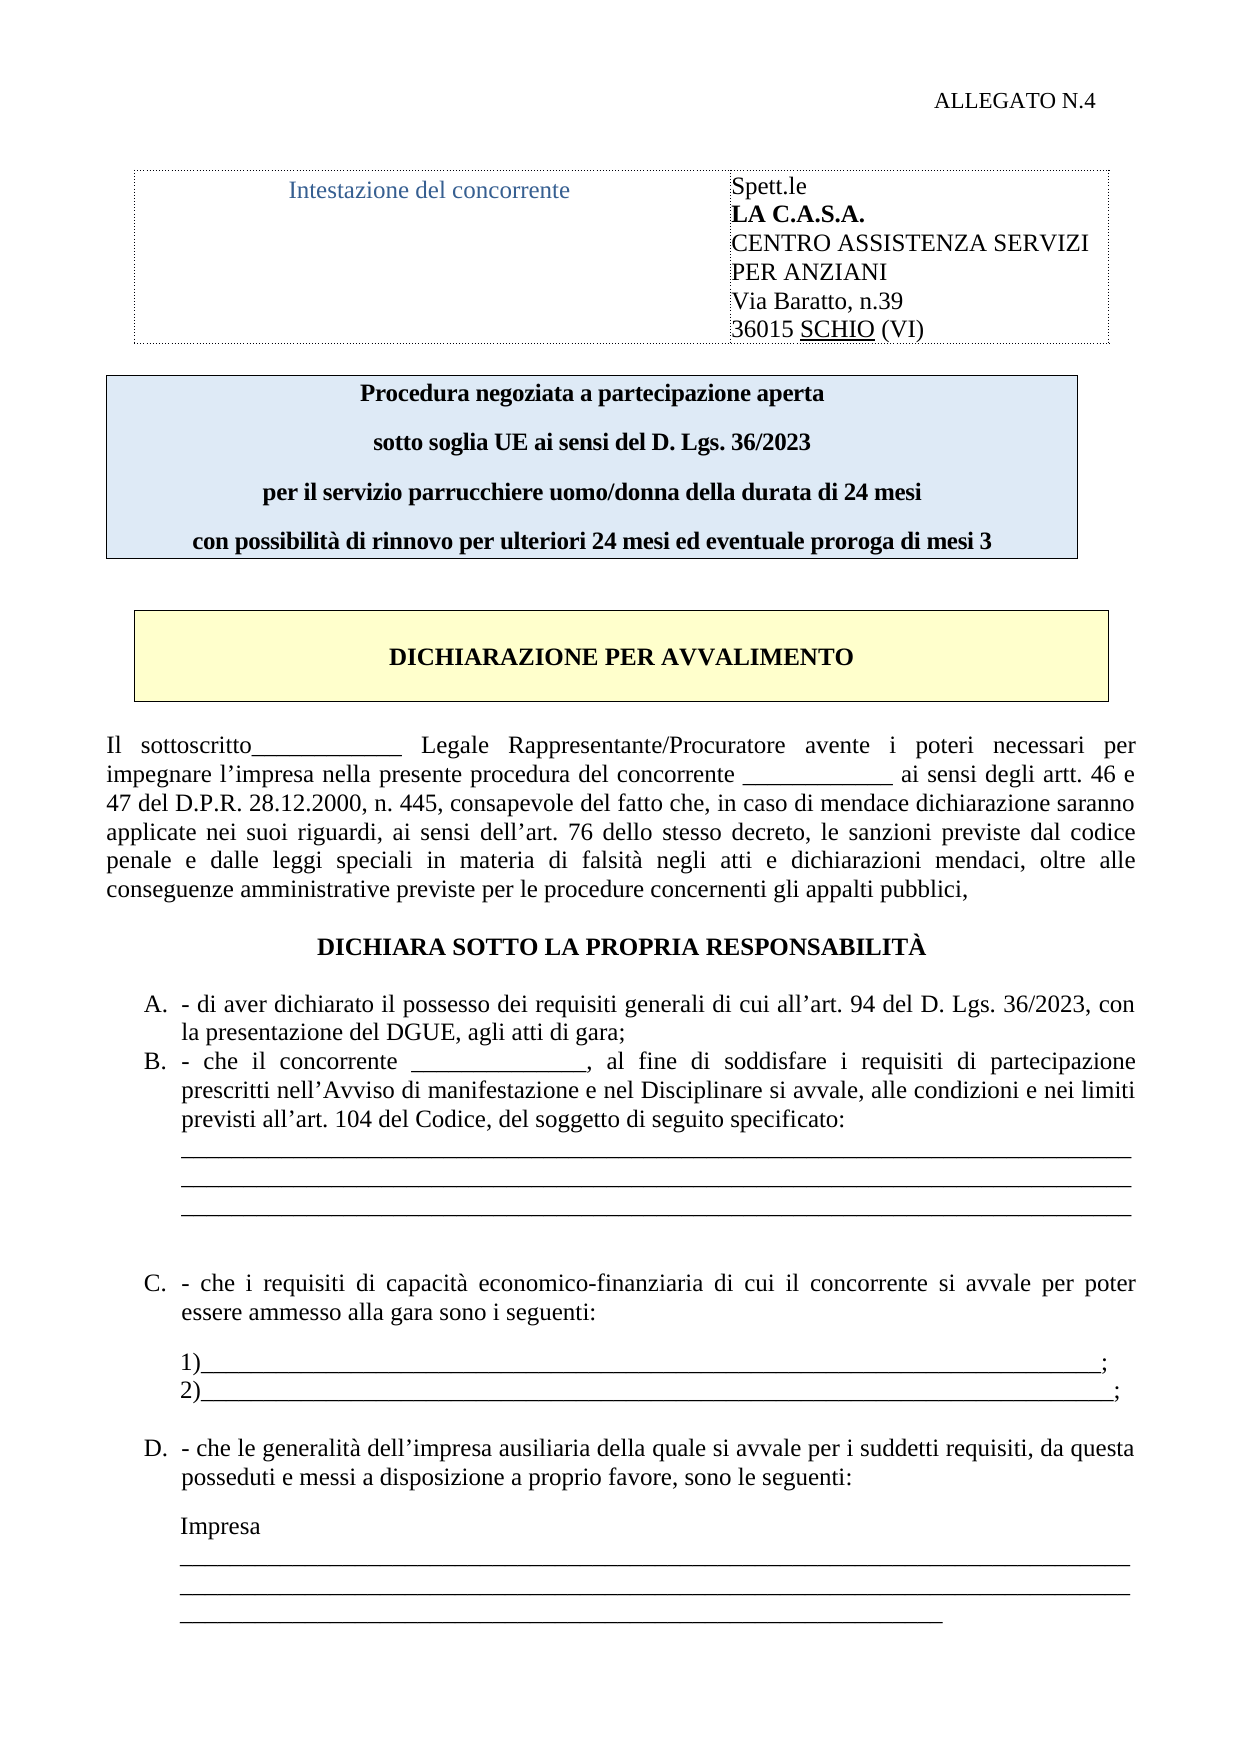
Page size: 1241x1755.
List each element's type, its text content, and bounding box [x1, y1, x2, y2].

text 2)_________________________________________________________________________; [106, 1375, 1137, 1404]
text Il sottoscritto____________ Legale Rappresentante/Procuratore avente i poteri necessari per impegnare l’impresa nella presente procedura del concorrente ____________ ai sensi degli artt. 46 e 47 del D.P.R. 28.12.2000, n. 445, consapevole del fatto che, in caso di mendace dichiarazione saranno applicate nei suoi riguardi, ai sensi dell’art. 76 dello stesso decreto, le sanzioni previste dal codice penale e dalle leggi speciali in materia di falsità negli atti e dichiarazioni mendaci, oltre alle conseguenze amministrative previste per le procedure concernenti gli appalti pubblici, [106, 731, 1137, 903]
table_header Intestazione del concorrente [135, 170, 731, 343]
text con possibilità di rinnovo per ulteriori 24 mesi ed eventuale proroga di mesi 3 [107, 524, 1077, 558]
text 1)________________________________________________________________________; [106, 1347, 1137, 1375]
table_header Spett.le LA C.A.S.A. CENTRO ASSISTENZA SERVIZI PER ANZIANI Via Baratto, n.39 36015 SCHIO (VI) [731, 170, 1109, 343]
list - che il concorrente ______________, al fine di soddisfare i requisiti di partecipazione prescritti nell’Avviso di manifestazione e nel Disciplinare si avvale, alle condizioni e nei limiti previsti all’art. 104 del Codice, del soggetto di seguito specificato: [144, 1046, 1137, 1132]
text Impresa [180, 1511, 1137, 1540]
text ____________________________________________________________________________________________________________________________________________________________________________________________________________________________________ [181, 1132, 1137, 1219]
list - che i requisiti di capacità economico-finanziaria di cui il concorrente si avvale per poter essere ammesso alla gara sono i seguenti: [144, 1268, 1137, 1326]
text sotto soglia UE ai sensi del D. Lgs. 36/2023 [107, 424, 1077, 456]
text per il servizio parrucchiere uomo/donna della durata di 24 mesi [107, 474, 1077, 506]
text DICHIARA SOTTO LA PROPRIA RESPONSABILITÀ [106, 932, 1137, 961]
list - che le generalità dell’impresa ausiliaria della quale si avvale per i suddetti requisiti, da questa posseduti e messi a disposizione a proprio favore, sono le seguenti: [144, 1433, 1137, 1490]
text _____________________________________________________________________________________________________________________________________________________________________________________________________________________ [180, 1540, 1137, 1626]
table_header DICHIARAZIONE PER AVVALIMENTO [135, 611, 1108, 701]
text Procedura negoziata a partecipazione aperta [107, 376, 1077, 407]
list - di aver dichiarato il possesso dei requisiti generali di cui all’art. 94 del D. Lgs. 36/2023, con la presentazione del DGUE, agli atti di gara; [144, 989, 1137, 1046]
